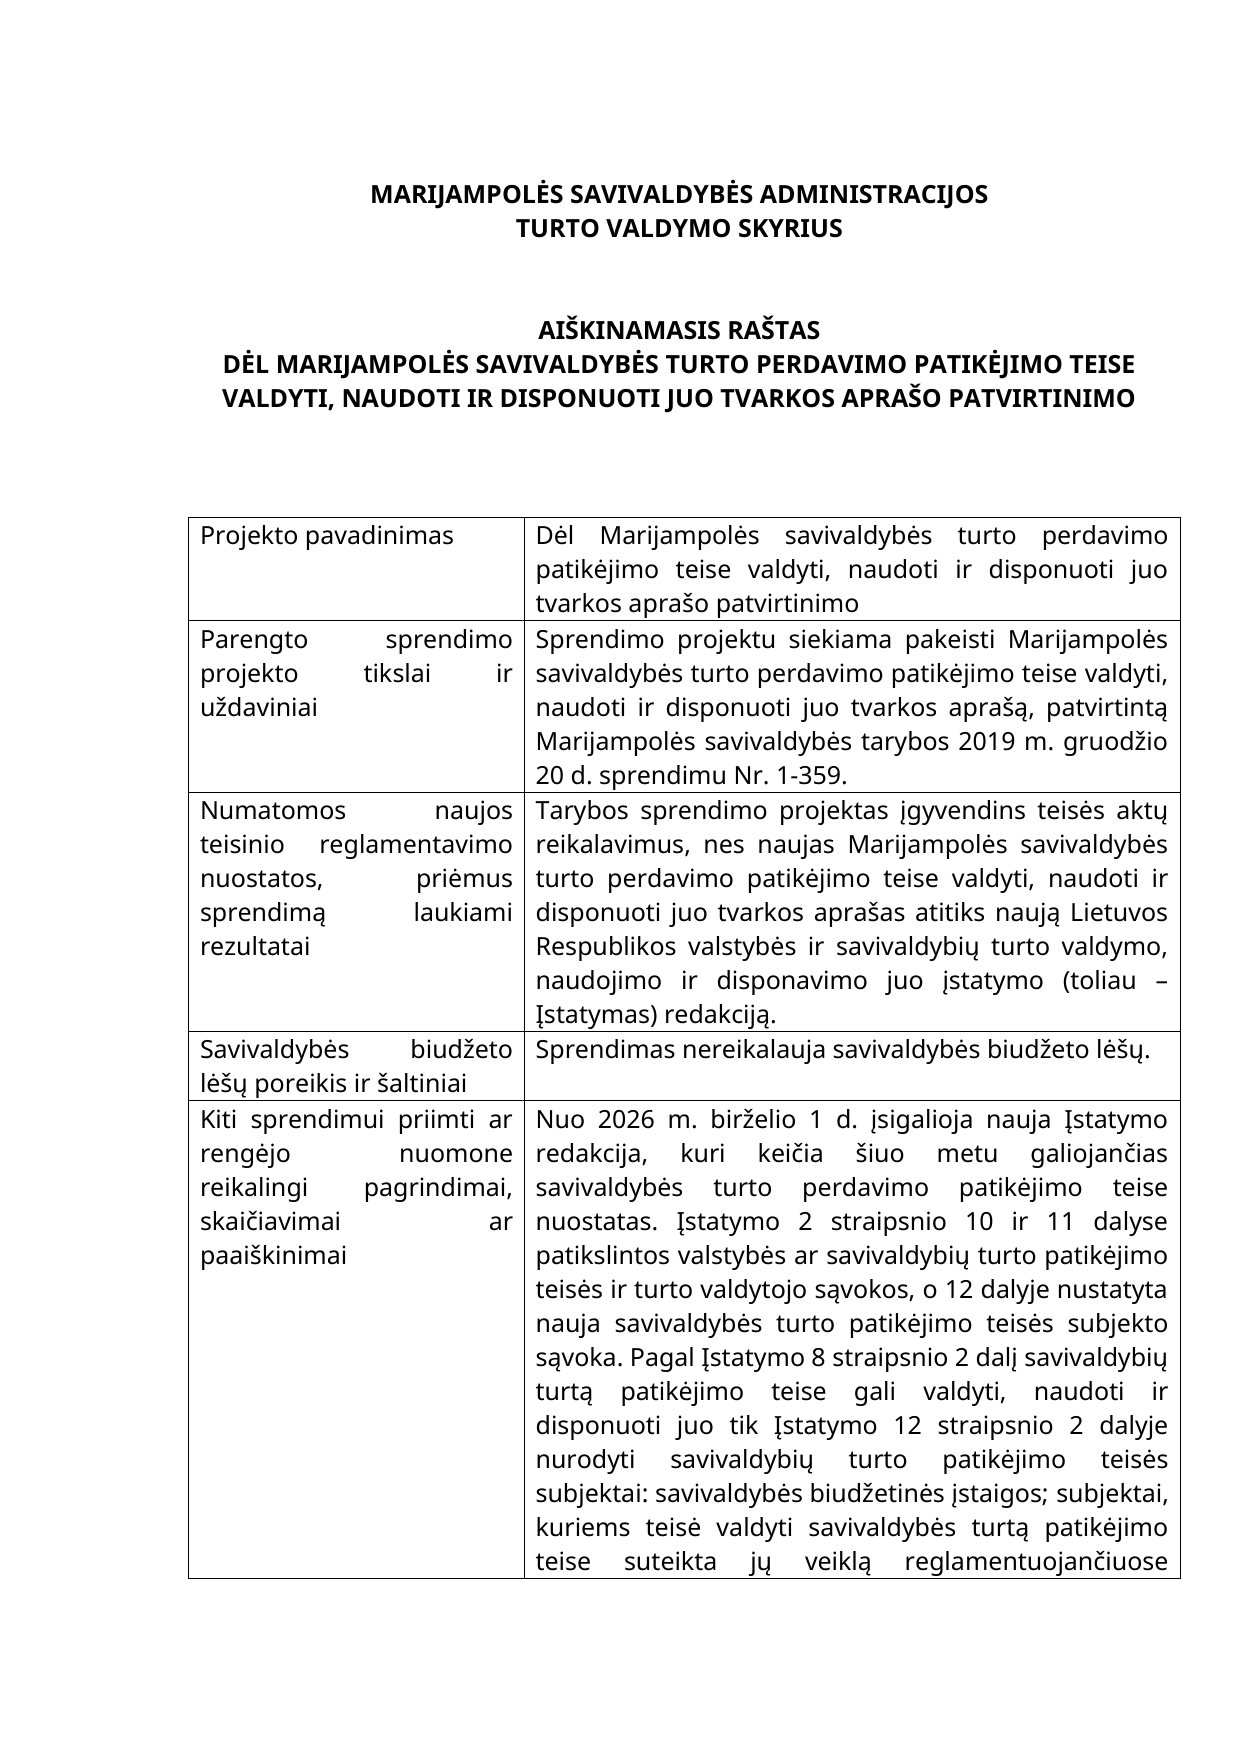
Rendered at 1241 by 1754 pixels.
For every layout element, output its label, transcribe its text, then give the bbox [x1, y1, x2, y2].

table_cell Sprendimas nereikalauja savivaldybės biudžeto lėšų. [525, 1032, 1180, 1100]
text DĖL MARIJAMPOLĖS SAVIVALDYBĖS TURTO PERDAVIMO PATIKĖJIMO TEISE VALDYTI, NAUDOTI IR DISPONUOTI JUO TVARKOS APRAŠO PATVIRTINIMO [177, 347, 1181, 415]
table_cell Savivaldybės biudžeto lėšų poreikis ir šaltiniai [189, 1032, 524, 1100]
table_cell Sprendimo projektu siekiama pakeisti Marijampolės savivaldybės turto perdavimo patikėjimo teise valdyti, naudoti ir disponuoti juo tvarkos aprašą, patvirtintą Marijampolės savivaldybės tarybos 2019 m. gruodžio 20 d. sprendimu Nr. 1-359. [525, 621, 1180, 792]
table_cell Parengto sprendimo projekto tikslai ir uždaviniai [189, 621, 524, 792]
table_cell Kiti sprendimui priimti ar rengėjo nuomone reikalingi pagrindimai, skaičiavimai ar paaiškinimai [189, 1101, 524, 1578]
table_cell Numatomos naujos teisinio reglamentavimo nuostatos, priėmus sprendimą laukiami rezultatai [189, 793, 524, 1031]
table_cell Tarybos sprendimo projektas įgyvendins teisės aktų reikalavimus, nes naujas Marijampolės savivaldybės turto perdavimo patikėjimo teise valdyti, naudoti ir disponuoti juo tvarkos aprašas atitiks naują Lietuvos Respublikos valstybės ir savivaldybių turto valdymo, naudojimo ir disponavimo juo įstatymo (toliau – Įstatymas) redakciją. [525, 793, 1180, 1031]
text AIŠKINAMASIS RAŠTAS [177, 313, 1181, 347]
text TURTO VALDYMO SKYRIUS [177, 210, 1181, 244]
table_header Dėl Marijampolės savivaldybės turto perdavimo patikėjimo teise valdyti, naudoti ir disponuoti juo tvarkos aprašo patvirtinimo [525, 518, 1180, 620]
text MARIJAMPOLĖS SAVIVALDYBĖS ADMINISTRACIJOS [177, 176, 1181, 210]
table_header Projekto pavadinimas [189, 518, 524, 620]
table_cell Nuo 2026 m. birželio 1 d. įsigalioja nauja Įstatymo redakcija, kuri keičia šiuo metu galiojančias savivaldybės turto perdavimo patikėjimo teise nuostatas. Įstatymo 2 straipsnio 10 ir 11 dalyse patikslintos valstybės ar savivaldybių turto patikėjimo teisės ir turto valdytojo sąvokos, o 12 dalyje nustatyta nauja savivaldybės turto patikėjimo teisės subjekto sąvoka. Pagal Įstatymo 8 straipsnio 2 dalį savivaldybių turtą patikėjimo teise gali valdyti, naudoti ir disponuoti juo tik Įstatymo 12 straipsnio 2 dalyje nurodyti savivaldybių turto patikėjimo teisės subjektai: savivaldybės biudžetinės įstaigos; subjektai, kuriems teisė valdyti savivaldybės turtą patikėjimo teise suteikta jų veiklą reglamentuojančiuose [525, 1101, 1180, 1578]
